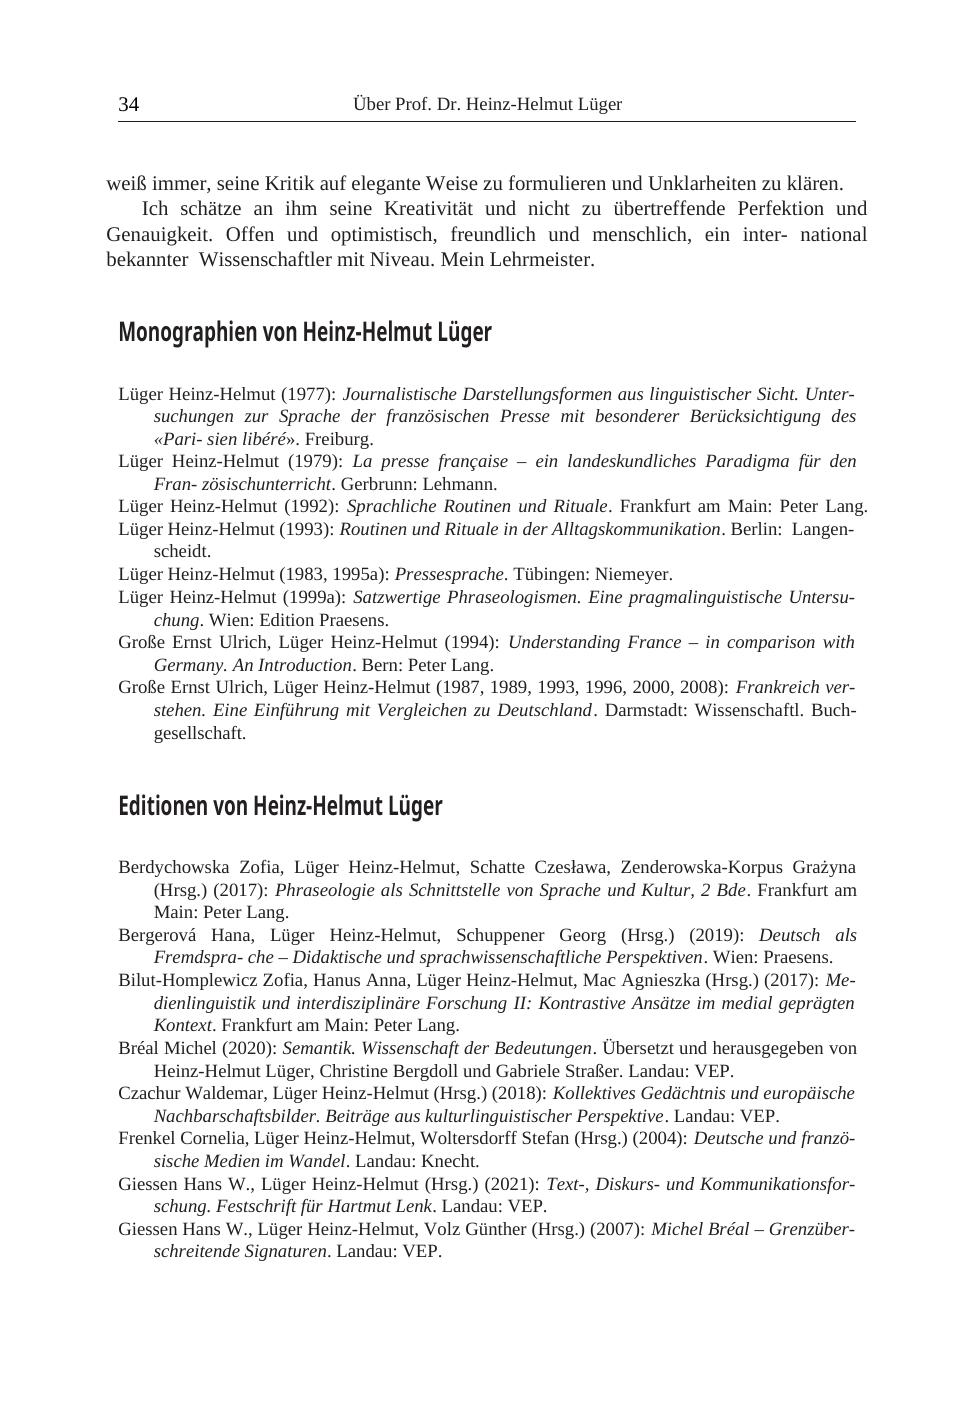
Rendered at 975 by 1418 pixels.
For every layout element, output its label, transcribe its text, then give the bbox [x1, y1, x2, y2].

text Lüger Heinz-Helmut (1979): La presse française – ein landeskundliches Paradigma für den Fran- zösischunterricht. Gerbrunn: Lehmann. [118, 450, 857, 494]
text Lüger Heinz-Helmut (1999a): Satzwertige Phraseologismen. Eine pragmalinguistische Untersu- chung. Wien: Edition Praesens. [118, 586, 857, 630]
text Große Ernst Ulrich, Lüger Heinz-Helmut (1987, 1989, 1993, 1996, 2000, 2008): Frankreich ver- stehen. Eine Einführung mit Vergleichen zu Deutschland. Darmstadt: Wissenschaftl. Buch- gesellschaft. [118, 676, 857, 743]
text Czachur Waldemar, Lüger Heinz-Helmut (Hrsg.) (2018): Kollektives Gedächtnis und europäische Nachbarschaftsbilder. Beiträge aus kulturlinguistischer Perspektive. Landau: VEP. [118, 1082, 857, 1126]
text scheidt. [153, 541, 869, 562]
text Bergerová Hana, Lüger Heinz-Helmut, Schuppener Georg (Hrsg.) (2019): Deutsch als Fremdspra- che – Didaktische und sprachwissenschaftliche Perspektiven. Wien: Praesens. [118, 924, 857, 968]
text Frenkel Cornelia, Lüger Heinz-Helmut, Woltersdorff Stefan (Hrsg.) (2004): Deutsche und franzö- sische Medien im Wandel. Landau: Knecht. [118, 1127, 857, 1171]
text Bilut-Homplewicz Zofia, Hanus Anna, Lüger Heinz-Helmut, Mac Agnieszka (Hrsg.) (2017): Me- dienlinguistik und interdisziplinäre Forschung II: Kontrastive Ansätze im medial geprägten Kontext. Frankfurt am Main: Peter Lang. [118, 969, 857, 1036]
text weiß immer, seine Kritik auf elegante Weise zu formulieren und Unklarheiten zu klären. [106, 171, 856, 195]
text Berdychowska Zofia, Lüger Heinz-Helmut, Schatte Czesława, Zenderowska-Korpus Grażyna (Hrsg.) (2017): Phraseologie als Schnittstelle von Sprache und Kultur, 2 Bde. Frankfurt am Main: Peter Lang. [118, 856, 857, 923]
text Große Ernst Ulrich, Lüger Heinz-Helmut (1994): Understanding France – in comparison with Germany. An Introduction. Bern: Peter Lang. [118, 631, 857, 675]
subtitle Editionen von Heinz-Helmut Lüger [118, 786, 869, 823]
text Lüger Heinz-Helmut (1977): Journalistische Darstellungsformen aus linguistischer Sicht. Unter- suchungen zur Sprache der französischen Presse mit besonderer Berücksichtigung des «Pari- sien libéré». Freiburg. [118, 382, 857, 449]
text Bréal Michel (2020): Semantik. Wissenschaft der Bedeutungen. Übersetzt und herausgegeben von Heinz-Helmut Lüger, Christine Bergdoll und Gabriele Straßer. Landau: VEP. [118, 1037, 857, 1081]
text Lüger Heinz-Helmut (1983, 1995a): Pressesprache. Tübingen: Niemeyer. [118, 563, 869, 585]
text Lüger Heinz-Helmut (1992): Sprachliche Routinen und Rituale. Frankfurt am Main: Peter Lang. Lüger Heinz-Helmut (1993): Routinen und Rituale in der Alltagskommunikation. Berlin: Langen- [118, 495, 869, 539]
text Monographien von Heinz-Helmut Lüger [118, 313, 869, 349]
text Ich schätze an ihm seine Kreativität und nicht zu übertreffende Perfektion und Genauigkeit. Offen und optimistisch, freundlich und menschlich, ein inter- national bekannter Wissenschaftler mit Niveau. Mein Lehrmeister. [106, 196, 869, 271]
text Giessen Hans W., Lüger Heinz-Helmut, Volz Günther (Hrsg.) (2007): Michel Bréal – Grenzüber- schreitende Signaturen. Landau: VEP. [118, 1218, 857, 1262]
text Giessen Hans W., Lüger Heinz-Helmut (Hrsg.) (2021): Text-, Diskurs- und Kommunikationsfor- schung. Festschrift für Hartmut Lenk. Landau: VEP. [118, 1172, 857, 1217]
